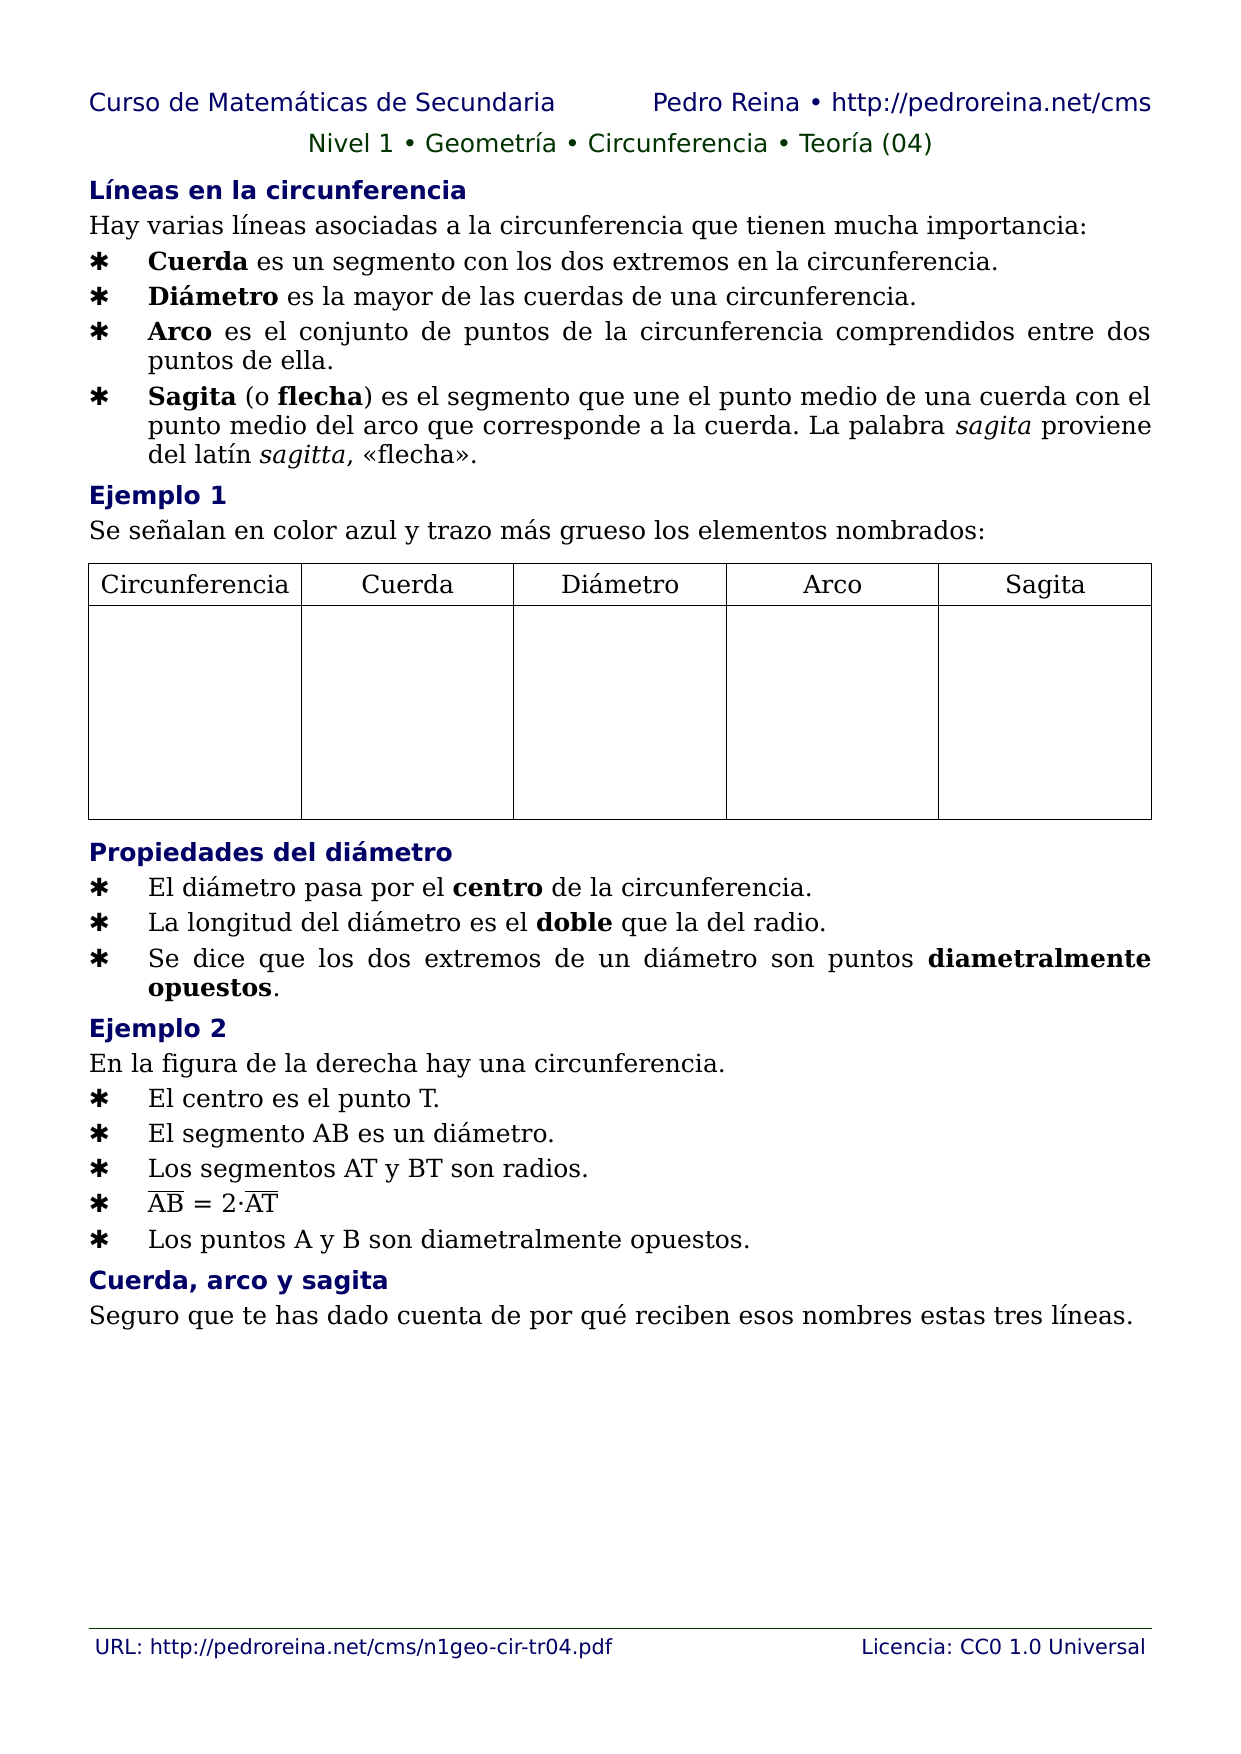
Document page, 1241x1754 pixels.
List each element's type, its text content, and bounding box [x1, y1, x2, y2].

table_header Circunferencia [89, 564, 301, 605]
text Hay varias líneas asociadas a la circunferencia que tienen mucha importancia: [88, 211, 1152, 241]
table_header Cuerda [302, 564, 513, 605]
text Líneas en la circunferencia [88, 176, 1152, 206]
text Ejemplo 2 [88, 1014, 1152, 1043]
list Los segmentos AT y BT son radios. [88, 1154, 1152, 1184]
list Los puntos A y B son diametralmente opuestos. [88, 1225, 1152, 1254]
text Cuerda, arco y sagita [88, 1266, 1152, 1295]
list El diámetro pasa por el centro de la circunferencia. [88, 873, 1152, 902]
table_cell [302, 606, 513, 819]
list Sagita (o flecha) es el segmento que une el punto medio de una cuerda con el punto medio del arco que corresponde a la cuerda. La palabra sagita proviene del latín sagitta, «flecha». [88, 382, 1152, 469]
text Ejemplo 1 [88, 481, 1152, 510]
table_header Arco [727, 564, 938, 605]
text Seguro que te has dado cuenta de por qué reciben esos nombres estas tres líneas. [88, 1301, 1152, 1330]
table_cell [514, 606, 726, 819]
list AB = 2·AT [88, 1190, 1152, 1219]
text En la figura de la derecha hay una circunferencia. [88, 1049, 1152, 1078]
list El segmento AB es un diámetro. [88, 1119, 1152, 1149]
table_header Diámetro [514, 564, 726, 605]
table_cell [89, 606, 301, 819]
list Cuerda es un segmento con los dos extremos en la circunferencia. [88, 247, 1152, 276]
table_cell [727, 606, 938, 819]
table_header Sagita [939, 564, 1151, 605]
text Curso de Matemáticas de Secundaria Pedro Reina • http://pedroreina.net/cms [88, 88, 1152, 118]
text Se señalan en color azul y trazo más grueso los elementos nombrados: [88, 516, 1152, 546]
list El centro es el punto T. [88, 1084, 1152, 1113]
list Arco es el conjunto de puntos de la circunferencia comprendidos entre dos puntos de ella. [88, 317, 1152, 376]
text Propiedades del diámetro [88, 838, 1152, 867]
list Diámetro es la mayor de las cuerdas de una circunferencia. [88, 282, 1152, 311]
table_cell [939, 606, 1151, 819]
list La longitud del diámetro es el doble que la del radio. [88, 908, 1152, 938]
text Nivel 1 • Geometría • Circunferencia • Teoría (04) [88, 129, 1152, 159]
list Se dice que los dos extremos de un diámetro son puntos diametralmente opuestos. [88, 943, 1152, 1002]
